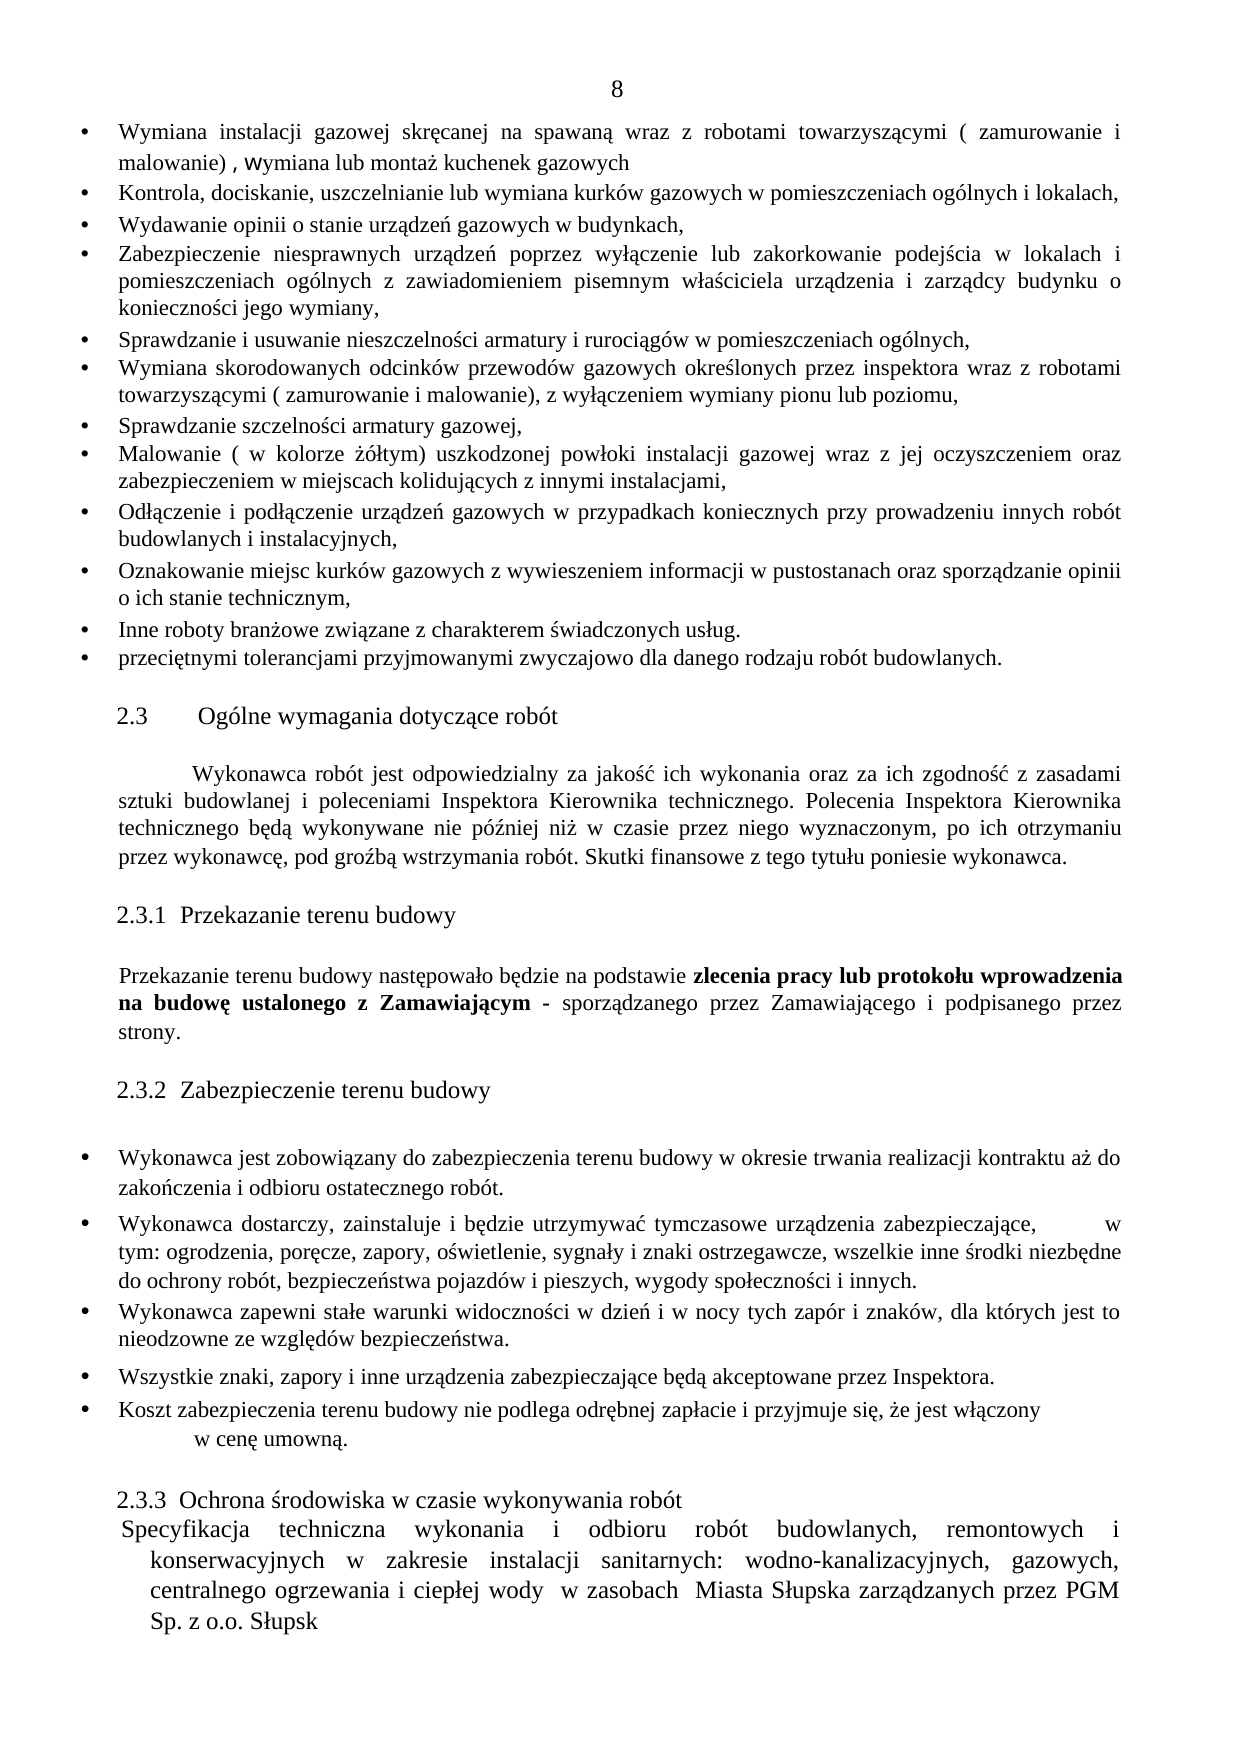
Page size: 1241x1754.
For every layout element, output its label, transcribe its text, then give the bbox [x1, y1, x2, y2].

list Wszystkie znaki, zapory i inne urządzenia zabezpieczające będą akceptowane przez Inspektora. [81, 1361, 1123, 1390]
text 2.3.2 Zabezpieczenie terenu budowy [116, 1075, 1123, 1104]
list Wykonawca dostarczy, zainstaluje i będzie utrzymywać tymczasowe urządzenia zabezpieczające, w tym: ogrodzenia, poręcze, zapory, oświetlenie, sygnały i znaki ostrzegawcze, wszelkie inne środki niezbędne do ochrony robót, bezpieczeństwa pojazdów i pieszych, wygody społeczności i innych. [81, 1208, 1123, 1294]
list Zabezpieczenie niesprawnych urządzeń poprzez wyłączenie lub zakorkowanie podejścia w lokalach i pomieszczeniach ogólnych z zawiadomieniem pisemnym właściciela urządzenia i zarządcy budynku o konieczności jego wymiany, [81, 239, 1123, 320]
list Wydawanie opinii o stanie urządzeń gazowych w budynkach, [81, 211, 1123, 238]
list Wymiana skorodowanych odcinków przewodów gazowych określonych przez inspektora wraz z robotami towarzyszącymi ( zamurowanie i malowanie), z wyłączeniem wymiany pionu lub poziomu, [81, 354, 1123, 408]
text w cenę umowną. [193, 1425, 1123, 1451]
list Inne roboty branżowe związane z charakterem świadczonych usług. [81, 616, 1123, 642]
list Oznakowanie miejsc kurków gazowych z wywieszeniem informacji w pustostanach oraz sporządzanie opinii o ich stanie technicznym, [81, 557, 1123, 611]
list Malowanie ( w kolorze żółtym) uszkodzonej powłoki instalacji gazowej wraz z jej oczyszczeniem oraz zabezpieczeniem w miejscach kolidujących z innymi instalacjami, [81, 440, 1123, 494]
text 2.3.1 Przekazanie terenu budowy [116, 900, 1123, 929]
list Sprawdzanie szczelności armatury gazowej, [81, 412, 1123, 438]
text Wykonawca robót jest odpowiedzialny za jakość ich wykonania oraz za ich zgodność z zasadami sztuki budowlanej i poleceniami Inspektora Kierownika technicznego. Polecenia Inspektora Kierownika technicznego będą wykonywane nie później niż w czasie przez niego wyznaczonym, po ich otrzymaniu przez wykonawcę, pod groźbą wstrzymania robót. Skutki finansowe z tego tytułu poniesie wykonawca. [118, 760, 1123, 870]
text 2.3.3 Ochrona środowiska w czasie wykonywania robót [116, 1485, 1123, 1514]
list Odłączenie i podłączenie urządzeń gazowych w przypadkach koniecznych przy prowadzeniu innych robót budowlanych i instalacyjnych, [81, 498, 1123, 552]
list Koszt zabezpieczenia terenu budowy nie podlega odrębnej zapłacie i przyjmuje się, że jest włączony [81, 1394, 1123, 1423]
list Sprawdzanie i usuwanie nieszczelności armatury i rurociągów w pomieszczeniach ogólnych, [81, 326, 1123, 352]
text 2.3 Ogólne wymagania dotyczące robót [116, 701, 1123, 730]
list Wymiana instalacji gazowej skręcanej na spawaną wraz z robotami towarzyszącymi ( zamurowanie i malowanie) , wymiana lub montaż kuchenek gazowych [81, 118, 1123, 177]
list przeciętnymi tolerancjami przyjmowanymi zwyczajowo dla danego rodzaju robót budowlanych. [81, 644, 1123, 671]
list Wykonawca jest zobowiązany do zabezpieczenia terenu budowy w okresie trwania realizacji kontraktu aż do zakończenia i odbioru ostatecznego robót. [81, 1142, 1123, 1201]
text Przekazanie terenu budowy następowało będzie na podstawie zlecenia pracy lub protokołu wprowadzenia na budowę ustalonego z Zamawiającym - sporządzanego przez Zamawiającego i podpisanego przez strony. [118, 962, 1123, 1045]
list Wykonawca zapewni stałe warunki widoczności w dzień i w nocy tych zapór i znaków, dla których jest to nieodzowne ze względów bezpieczeństwa. [81, 1296, 1123, 1352]
list Kontrola, dociskanie, uszczelnianie lub wymiana kurków gazowych w pomieszczeniach ogólnych i lokalach, [81, 179, 1123, 205]
